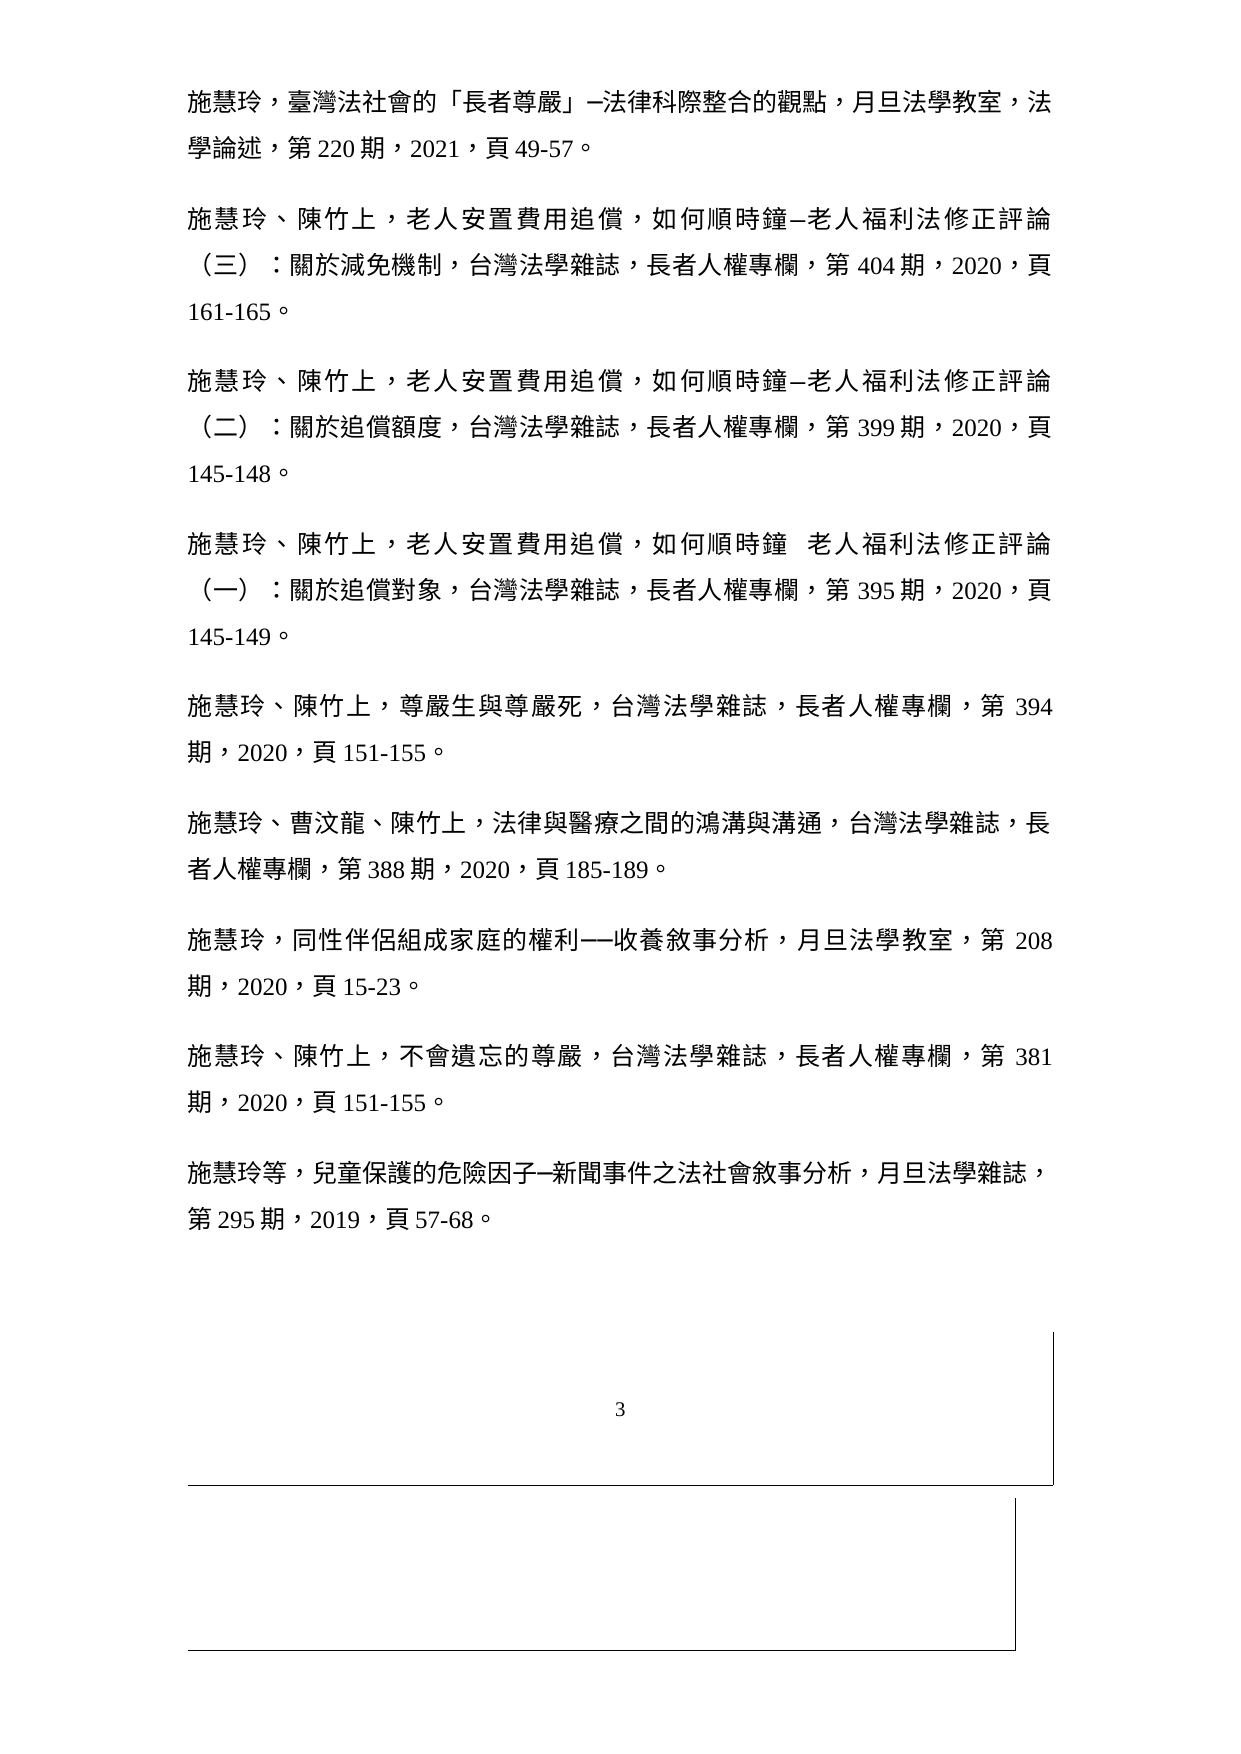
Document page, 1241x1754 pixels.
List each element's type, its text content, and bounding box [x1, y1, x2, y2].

text 施慧玲，臺灣法社會的「長者尊嚴」─法律科際整合的觀點，月旦法學教室，法學論述，第220期，2021，頁49-57。 [187, 75, 1053, 167]
text 施慧玲，同性伴侶組成家庭的權利──收養敘事分析，月旦法學教室，第208期，2020，頁15-23。 [187, 912, 1053, 1004]
text 施慧玲、陳竹上，尊嚴生與尊嚴死，台灣法學雜誌，長者人權專欄，第394期，2020，頁151-155。 [187, 679, 1053, 771]
text 施慧玲、陳竹上，老人安置費用追償，如何順時鐘—老人福利法修正評論（三）：關於減免機制，台灣法學雜誌，長者人權專欄，第404期，2020，頁161-165。 [187, 192, 1053, 329]
text 施慧玲、曹汶龍、陳竹上，法律與醫療之間的鴻溝與溝通，台灣法學雜誌，長者人權專欄，第388期，2020，頁185-189。 [187, 796, 1053, 887]
text 施慧玲等，兒童保護的危險因子─新聞事件之法社會敘事分析，月旦法學雜誌，第295期，2019，頁57-68。 [187, 1146, 1053, 1237]
text 施慧玲、陳竹上，不會遺忘的尊嚴，台灣法學雜誌，長者人權專欄，第381期，2020，頁151-155。 [187, 1029, 1053, 1121]
text 施慧玲、陳竹上，老人安置費用追償，如何順時鐘—老人福利法修正評論（二）：關於追償額度，台灣法學雜誌，長者人權專欄，第399期，2020，頁145-148。 [187, 354, 1053, 492]
text 施慧玲、陳竹上，老人安置費用追償，如何順時鐘 老人福利法修正評論（一）：關於追償對象，台灣法學雜誌，長者人權專欄，第395期，2020，頁145-149。 [187, 517, 1053, 654]
